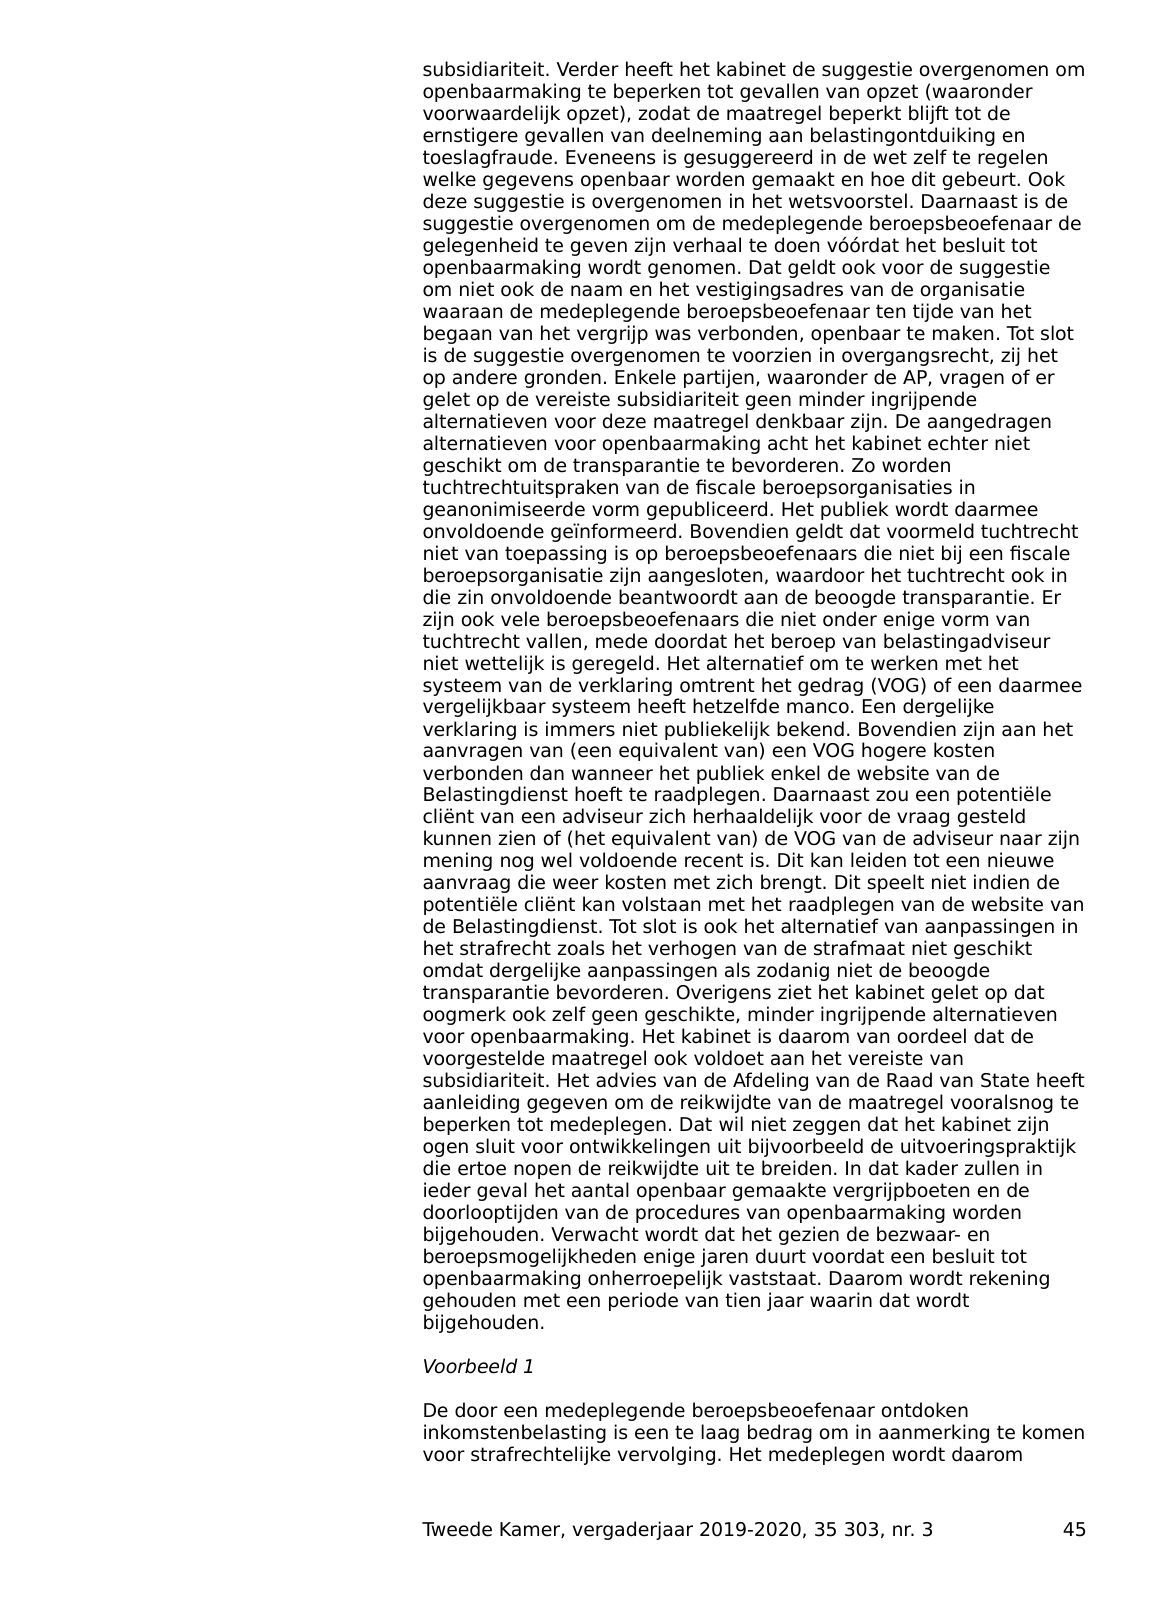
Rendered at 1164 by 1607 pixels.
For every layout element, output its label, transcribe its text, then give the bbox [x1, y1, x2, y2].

subtitle Voorbeeld 1 [422, 1356, 1087, 1378]
text subsidiariteit. Verder heeft het kabinet de suggestie overgenomen om openbaarmaking te beperken tot gevallen van opzet (waaronder voorwaardelijk opzet), zodat de maatregel beperkt blijft tot de ernstigere gevallen van deelneming aan belastingontduiking en toeslagfraude. Eveneens is gesuggereerd in de wet zelf te regelen welke gegevens openbaar worden gemaakt en hoe dit gebeurt. Ook deze suggestie is overgenomen in het wetsvoorstel. Daarnaast is de suggestie overgenomen om de medeplegende beroepsbeoefenaar de gelegenheid te geven zijn verhaal te doen vóórdat het besluit tot openbaarmaking wordt genomen. Dat geldt ook voor de suggestie om niet ook de naam en het vestigingsadres van de organisatie waaraan de medeplegende beroepsbeoefenaar ten tijde van het begaan van het vergrijp was verbonden, openbaar te maken. Tot slot is de suggestie overgenomen te voorzien in overgangsrecht, zij het op andere gronden. Enkele partijen, waaronder de AP, vragen of er gelet op de vereiste subsidiariteit geen minder ingrijpende alternatieven voor deze maatregel denkbaar zijn. De aangedragen alternatieven voor openbaarmaking acht het kabinet echter niet geschikt om de transparantie te bevorderen. Zo worden tuchtrechtuitspraken van de fiscale beroepsorganisaties in geanonimiseerde vorm gepubliceerd. Het publiek wordt daarmee onvoldoende geïnformeerd. Bovendien geldt dat voormeld tuchtrecht niet van toepassing is op beroepsbeoefenaars die niet bij een fiscale beroepsorganisatie zijn aangesloten, waardoor het tuchtrecht ook in die zin onvoldoende beantwoordt aan de beoogde transparantie. Er zijn ook vele beroepsbeoefenaars die niet onder enige vorm van tuchtrecht vallen, mede doordat het beroep van belastingadviseur niet wettelijk is geregeld. Het alternatief om te werken met het systeem van de verklaring omtrent het gedrag (VOG) of een daarmee vergelijkbaar systeem heeft hetzelfde manco. Een dergelijke verklaring is immers niet publiekelijk bekend. Bovendien zijn aan het aanvragen van (een equivalent van) een VOG hogere kosten verbonden dan wanneer het publiek enkel de website van de Belastingdienst hoeft te raadplegen. Daarnaast zou een potentiële cliënt van een adviseur zich herhaaldelijk voor de vraag gesteld kunnen zien of (het equivalent van) de VOG van de adviseur naar zijn mening nog wel voldoende recent is. Dit kan leiden tot een nieuwe aanvraag die weer kosten met zich brengt. Dit speelt niet indien de potentiële cliënt kan volstaan met het raadplegen van de website van de Belastingdienst. Tot slot is ook het alternatief van aanpassingen in het strafrecht zoals het verhogen van de strafmaat niet geschikt omdat dergelijke aanpassingen als zodanig niet de beoogde transparantie bevorderen. Overigens ziet het kabinet gelet op dat oogmerk ook zelf geen geschikte, minder ingrijpende alternatieven voor openbaarmaking. Het kabinet is daarom van oordeel dat de voorgestelde maatregel ook voldoet aan het vereiste van subsidiariteit. Het advies van de Afdeling van de Raad van State heeft aanleiding gegeven om de reikwijdte van de maatregel vooralsnog te beperken tot medeplegen. Dat wil niet zeggen dat het kabinet zijn ogen sluit voor ontwikkelingen uit bijvoorbeeld de uitvoeringspraktijk die ertoe nopen de reikwijdte uit te breiden. In dat kader zullen in ieder geval het aantal openbaar gemaakte vergrijpboeten en de doorlooptijden van de procedures van openbaarmaking worden bijgehouden. Verwacht wordt dat het gezien de bezwaar- en beroepsmogelijkheden enige jaren duurt voordat een besluit tot openbaarmaking onherroepelijk vaststaat. Daarom wordt rekening gehouden met een periode van tien jaar waarin dat wordt bijgehouden. [422, 59, 1087, 1334]
text De door een medeplegende beroepsbeoefenaar ontdoken inkomstenbelasting is een te laag bedrag om in aanmerking te komen voor strafrechtelijke vervolging. Het medeplegen wordt daarom [422, 1400, 1087, 1466]
